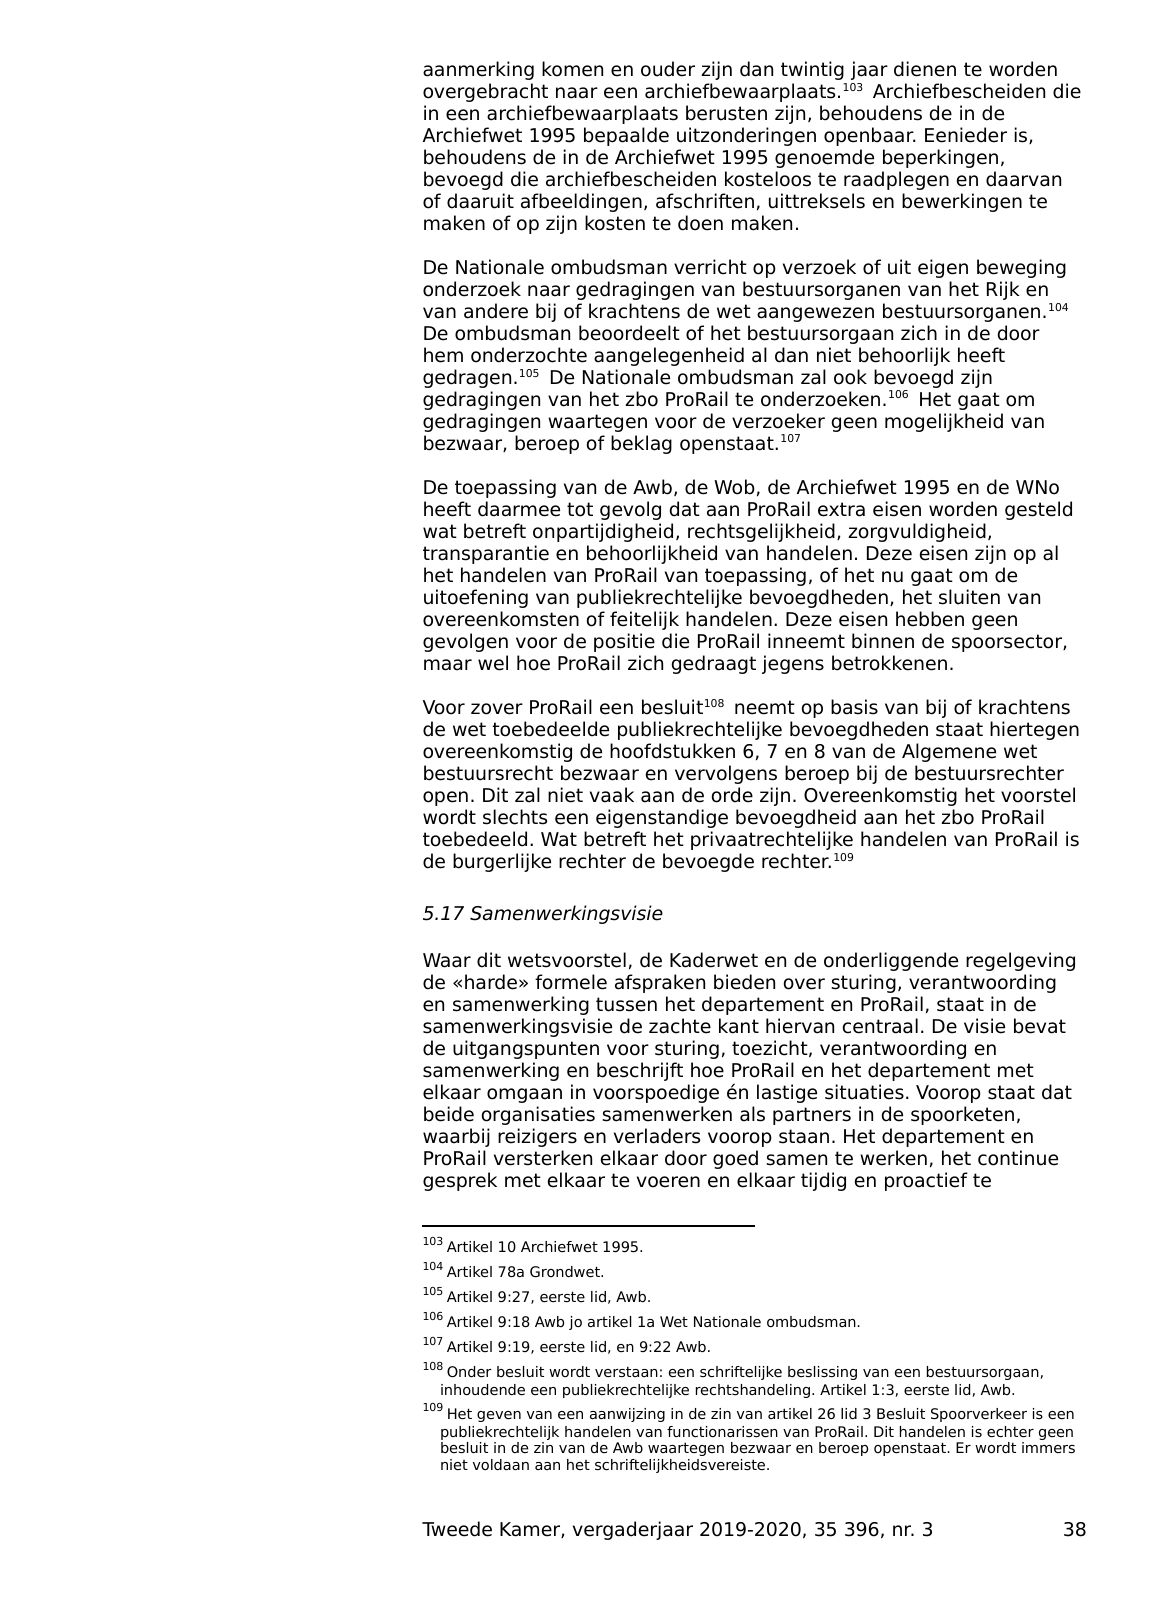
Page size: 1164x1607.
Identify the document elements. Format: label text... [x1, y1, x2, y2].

text aanmerking komen en ouder zijn dan twintig jaar dienen te worden overgebracht naar een archiefbewaarplaats. Archiefbescheiden die in een archiefbewaarplaats berusten zijn, behoudens de in de Archiefwet 1995 bepaalde uitzonderingen openbaar. Eenieder is, behoudens de in de Archiefwet 1995 genoemde beperkingen, bevoegd die archiefbescheiden kosteloos te raadplegen en daarvan of daaruit afbeeldingen, afschriften, uittreksels en bewerkingen te maken of op zijn kosten te doen maken. [422, 59, 1087, 235]
text Onder besluit wordt verstaan: een schriftelijke beslissing van een bestuursorgaan, inhoudende een publiekrechtelijke rechtshandeling. Artikel 1:3, eerste lid, Awb. [422, 1360, 1087, 1399]
text Het geven van een aanwijzing in de zin van artikel 26 lid 3 Besluit Spoorverkeer is een publiekrechtelijk handelen van functionarissen van ProRail. Dit handelen is echter geen besluit in de zin van de Awb waartegen bezwaar en beroep openstaat. Er wordt immers niet voldaan aan het schriftelijkheidsvereiste. [422, 1402, 1087, 1474]
text Voor zover ProRail een besluit neemt op basis van bij of krachtens de wet toebedeelde publiekrechtelijke bevoegdheden staat hiertegen overeenkomstig de hoofdstukken 6, 7 en 8 van de Algemene wet bestuursrecht bezwaar en vervolgens beroep bij de bestuursrechter open. Dit zal niet vaak aan de orde zijn. Overeenkomstig het voorstel wordt slechts een eigenstandige bevoegdheid aan het zbo ProRail toebedeeld. Wat betreft het privaatrechtelijke handelen van ProRail is de burgerlijke rechter de bevoegde rechter. [422, 697, 1087, 873]
text Artikel 78a Grondwet. [422, 1260, 1087, 1282]
text Artikel 9:19, eerste lid, en 9:22 Awb. [422, 1335, 1087, 1357]
text Artikel 9:18 Awb jo artikel 1a Wet Nationale ombudsman. [422, 1310, 1087, 1332]
text Artikel 10 Archiefwet 1995. [422, 1235, 1087, 1257]
text De toepassing van de Awb, de Wob, de Archiefwet 1995 en de WNo heeft daarmee tot gevolg dat aan ProRail extra eisen worden gesteld wat betreft onpartijdigheid, rechtsgelijkheid, zorgvuldigheid, transparantie en behoorlijkheid van handelen. Deze eisen zijn op al het handelen van ProRail van toepassing, of het nu gaat om de uitoefening van publiekrechtelijke bevoegdheden, het sluiten van overeenkomsten of feitelijk handelen. Deze eisen hebben geen gevolgen voor de positie die ProRail inneemt binnen de spoorsector, maar wel hoe ProRail zich gedraagt jegens betrokkenen. [422, 477, 1087, 675]
text De Nationale ombudsman verricht op verzoek of uit eigen beweging onderzoek naar gedragingen van bestuursorganen van het Rijk en van andere bij of krachtens de wet aangewezen bestuursorganen. De ombudsman beoordeelt of het bestuursorgaan zich in de door hem onderzochte aangelegenheid al dan niet behoorlijk heeft gedragen. De Nationale ombudsman zal ook bevoegd zijn gedragingen van het zbo ProRail te onderzoeken. Het gaat om gedragingen waartegen voor de verzoeker geen mogelijkheid van bezwaar, beroep of beklag openstaat. [422, 257, 1087, 455]
subtitle 5.17 Samenwerkingsvisie [422, 903, 1087, 925]
text Waar dit wetsvoorstel, de Kaderwet en de onderliggende regelgeving de «harde» formele afspraken bieden over sturing, verantwoording en samenwerking tussen het departement en ProRail, staat in de samenwerkingsvisie de zachte kant hiervan centraal. De visie bevat de uitgangspunten voor sturing, toezicht, verantwoording en samenwerking en beschrijft hoe ProRail en het departement met elkaar omgaan in voorspoedige én lastige situaties. Voorop staat dat beide organisaties samenwerken als partners in de spoorketen, waarbij reizigers en verladers voorop staan. Het departement en ProRail versterken elkaar door goed samen te werken, het continue gesprek met elkaar te voeren en elkaar tijdig en proactief te [422, 950, 1087, 1192]
text Artikel 9:27, eerste lid, Awb. [422, 1285, 1087, 1307]
